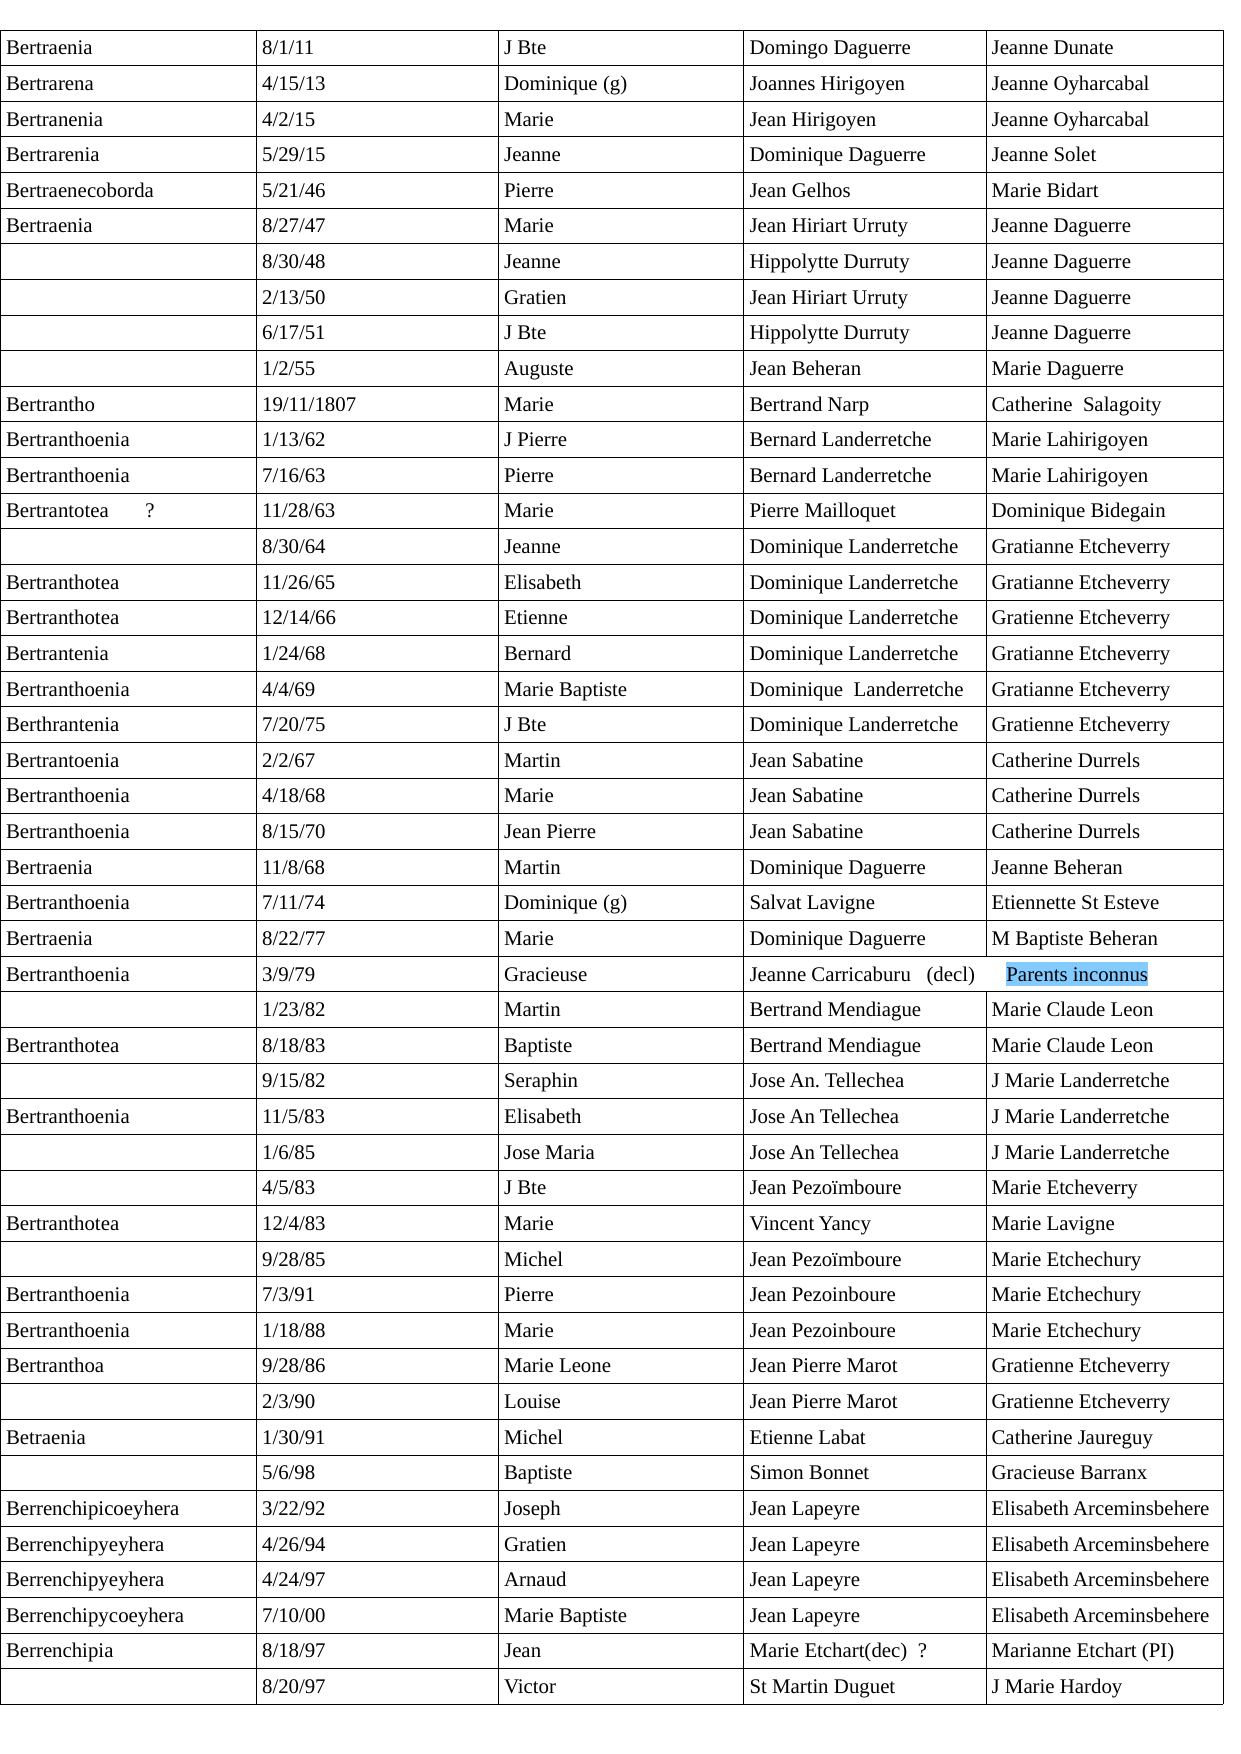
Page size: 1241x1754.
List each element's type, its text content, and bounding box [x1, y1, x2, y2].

table_cell 27/08/1847 [257, 209, 498, 243]
table_cell Martin [499, 850, 743, 884]
table_cell 18/08/1883 [257, 1028, 498, 1063]
table_cell 01/08/1811 [257, 31, 498, 65]
table_cell 15/09/1882 [257, 1064, 498, 1098]
table_cell 28/09/1885 [257, 1242, 498, 1276]
table_cell 02/01/1855 [257, 351, 498, 386]
table_cell Etienne Labat [744, 1420, 986, 1454]
table_cell Jean Lapeyre [744, 1598, 986, 1633]
table_cell Jeanne Oyharcabal [987, 102, 1223, 136]
table_cell Berrenchipycoeyhera [1, 1598, 256, 1633]
table_cell Gratienne Etcheverry [987, 707, 1223, 742]
table_cell Bertranthoenia [1, 458, 256, 493]
table_cell 26/04/1894 [257, 1527, 498, 1561]
table_cell Marie Lahirigoyen [987, 458, 1223, 493]
table_cell Jean Gelhos [744, 173, 986, 208]
table_cell 30/01/1891 [257, 1420, 498, 1454]
table_cell 30/08/1848 [257, 244, 498, 279]
table_cell 03/07/1891 [257, 1277, 498, 1312]
table_cell [1, 1384, 256, 1419]
table_cell Berthrantenia [1, 707, 256, 742]
table_cell Jeanne [499, 529, 743, 564]
table_cell Marie Claude Leon [987, 1028, 1223, 1063]
table_cell Marie Etchart(dec) ? [744, 1634, 986, 1668]
table_cell Jeanne Carricaburu (decl) Parents inconnus [744, 957, 1223, 991]
table_cell Marie [499, 494, 743, 528]
table_cell Jean Hiriart Urruty [744, 209, 986, 243]
table_cell Elisabeth Arceminsbehere [987, 1491, 1223, 1526]
table_cell Jean [499, 1634, 743, 1668]
table_cell 14/12/1866 [257, 601, 498, 635]
table_cell 17/06/1851 [257, 316, 498, 350]
table_cell Marie [499, 1206, 743, 1241]
table_cell Jeanne [499, 137, 743, 172]
table_cell 30/08/1864 [257, 529, 498, 564]
table_cell Marie Lavigne [987, 1206, 1223, 1241]
table_cell Simon Bonnet [744, 1456, 986, 1490]
table_cell Baptiste [499, 1028, 743, 1063]
table_cell 04/12/1883 [257, 1206, 498, 1241]
table_cell Bertrarenia [1, 137, 256, 172]
table_cell Victor [499, 1669, 743, 1704]
table_cell Bertrand Mendiague [744, 992, 986, 1027]
table_cell Berrenchipicoeyhera [1, 1491, 256, 1526]
table_cell 10/07/1900 [257, 1598, 498, 1633]
table_cell Dominique Landerretche [744, 707, 986, 742]
table_cell Jean Pierre Marot [744, 1384, 986, 1419]
table_cell Bertraenia [1, 921, 256, 956]
table_cell Pierre [499, 1277, 743, 1312]
table_cell Domingo Daguerre [744, 31, 986, 65]
table_cell Jeanne Daguerre [987, 209, 1223, 243]
table_cell 15/04/1813 [257, 66, 498, 101]
table_cell Berrenchipyeyhera [1, 1527, 256, 1561]
table_cell Catherine Durrels [987, 743, 1223, 778]
table_cell [1, 1171, 256, 1205]
table_cell 28/09/1886 [257, 1349, 498, 1383]
table_cell [1, 529, 256, 564]
table_cell 20/08/1897 [257, 1669, 498, 1704]
table_cell Bertranthoenia [1, 1313, 256, 1348]
table_cell Bertrand Narp [744, 387, 986, 421]
table_cell Jean Sabatine [744, 743, 986, 778]
table_cell 21/05/1846 [257, 173, 498, 208]
table_cell Auguste [499, 351, 743, 386]
table_cell Marie Etchechury [987, 1277, 1223, 1312]
table_cell Jean Sabatine [744, 779, 986, 813]
table_cell Jeanne Daguerre [987, 244, 1223, 279]
table_cell Dominique Landerretche [744, 565, 986, 599]
table_cell Jeanne [499, 244, 743, 279]
table_cell Berrenchipyeyhera [1, 1562, 256, 1597]
table_cell Marie [499, 102, 743, 136]
table_cell Michel [499, 1242, 743, 1276]
table_cell Jean Lapeyre [744, 1527, 986, 1561]
table_cell 13/01/1862 [257, 422, 498, 457]
table_cell Jean Lapeyre [744, 1562, 986, 1597]
table_cell Marie Lahirigoyen [987, 422, 1223, 457]
table_cell Jeanne Beheran [987, 850, 1223, 884]
table_cell 05/11/1883 [257, 1099, 498, 1134]
table_cell Pierre [499, 173, 743, 208]
table_cell J Marie Landerretche [987, 1099, 1223, 1134]
table_cell Gratienne Etcheverry [987, 1349, 1223, 1383]
table_cell Jean Sabatine [744, 814, 986, 849]
table_cell Berrenchipia [1, 1634, 256, 1668]
table_cell Gratianne Etcheverry [987, 672, 1223, 706]
table_cell Bertraenecoborda [1, 173, 256, 208]
table_cell Gracieuse Barranx [987, 1456, 1223, 1490]
table_cell Bertranthoenia [1, 957, 256, 991]
table_cell Jean Pezoïmboure [744, 1242, 986, 1276]
table_cell 04/04/1869 [257, 672, 498, 706]
table_cell Gratianne Etcheverry [987, 565, 1223, 599]
table_cell 18/04/1868 [257, 779, 498, 813]
table_cell 06/05/1898 [257, 1456, 498, 1490]
table_cell 22/08/1877 [257, 921, 498, 956]
table_cell Gracieuse [499, 957, 743, 991]
table_cell Marie Baptiste [499, 1598, 743, 1633]
table_cell Dominique (g) [499, 886, 743, 920]
table_cell Marie Bidart [987, 173, 1223, 208]
table_cell Bertraenia [1, 31, 256, 65]
table_cell Bertranthotea [1, 601, 256, 635]
table_cell Elisabeth [499, 1099, 743, 1134]
table_cell Marianne Etchart (PI) [987, 1634, 1223, 1668]
table_cell Dominique Landerretche [744, 672, 986, 706]
table_cell Marie Etchechury [987, 1313, 1223, 1348]
table_cell Gratianne Etcheverry [987, 636, 1223, 671]
table_cell 03/02/1890 [257, 1384, 498, 1419]
table_cell 09/03/1879 [257, 957, 498, 991]
table_cell Pierre Mailloquet [744, 494, 986, 528]
table_cell Jean Pezoinboure [744, 1277, 986, 1312]
table_cell Marie [499, 921, 743, 956]
table_cell 18/01/1888 [257, 1313, 498, 1348]
table_cell Dominique Daguerre [744, 921, 986, 956]
table_cell Bertranthoenia [1, 672, 256, 706]
table_cell J Bte [499, 1171, 743, 1205]
table_cell 19/11/1807 [257, 387, 498, 421]
table_cell Jeanne Oyharcabal [987, 66, 1223, 101]
table_cell J Pierre [499, 422, 743, 457]
table_cell Bertrantoenia [1, 743, 256, 778]
table_cell Martin [499, 992, 743, 1027]
table_cell Bertranthoa [1, 1349, 256, 1383]
table_cell 05/04/1883 [257, 1171, 498, 1205]
table_cell [1, 1064, 256, 1098]
table_cell Gratien [499, 1527, 743, 1561]
table_cell Gratienne Etcheverry [987, 1384, 1223, 1419]
table_cell Marie [499, 779, 743, 813]
table_cell Arnaud [499, 1562, 743, 1597]
table_cell 22/03/1892 [257, 1491, 498, 1526]
table_cell Bertrantho [1, 387, 256, 421]
table_cell Bertranthoenia [1, 1099, 256, 1134]
table_cell Dominique (g) [499, 66, 743, 101]
table_cell Etiennette St Esteve [987, 886, 1223, 920]
table_cell Bertrarena [1, 66, 256, 101]
table_cell Jose An Tellechea [744, 1099, 986, 1134]
table_cell Bertranthoenia [1, 422, 256, 457]
table_cell Gratianne Etcheverry [987, 529, 1223, 564]
table_cell 11/07/1874 [257, 886, 498, 920]
table_cell 02/04/1815 [257, 102, 498, 136]
table_cell Marie Baptiste [499, 672, 743, 706]
table_cell 24/01/1868 [257, 636, 498, 671]
table_cell 28/11/1863 [257, 494, 498, 528]
table_cell Etienne [499, 601, 743, 635]
table_cell Catherine Jaureguy [987, 1420, 1223, 1454]
table_cell Elisabeth Arceminsbehere [987, 1598, 1223, 1633]
table_cell 18/08/1897 [257, 1634, 498, 1668]
table_cell Catherine Salagoity [987, 387, 1223, 421]
table_cell [1, 280, 256, 314]
table_cell Bertranthoenia [1, 1277, 256, 1312]
table_cell Jeanne Daguerre [987, 316, 1223, 350]
table_cell Marie [499, 387, 743, 421]
table_cell M Baptiste Beheran [987, 921, 1223, 956]
table_cell Jose An Tellechea [744, 1135, 986, 1169]
table_cell Seraphin [499, 1064, 743, 1098]
table_cell Catherine Durrels [987, 779, 1223, 813]
table_cell [1, 1456, 256, 1490]
table_cell 24/04/1897 [257, 1562, 498, 1597]
table_cell Jean Hirigoyen [744, 102, 986, 136]
table_cell Hippolytte Durruty [744, 316, 986, 350]
table_cell 20/07/1875 [257, 707, 498, 742]
table_cell 23/01/1882 [257, 992, 498, 1027]
table_cell 08/11/1868 [257, 850, 498, 884]
table_cell [1, 316, 256, 350]
table_cell J Marie Landerretche [987, 1064, 1223, 1098]
table_cell Bertranthoenia [1, 886, 256, 920]
table_cell Louise [499, 1384, 743, 1419]
table_cell Pierre [499, 458, 743, 493]
table_cell 29/05/1815 [257, 137, 498, 172]
table_cell Dominique Landerretche [744, 636, 986, 671]
table_cell 13/02/1850 [257, 280, 498, 314]
table_cell 06/01/1885 [257, 1135, 498, 1169]
table_cell Bertrand Mendiague [744, 1028, 986, 1063]
table_cell Marie Daguerre [987, 351, 1223, 386]
table_cell Jose An. Tellechea [744, 1064, 986, 1098]
table_cell [1, 992, 256, 1027]
table_cell Jeanne Dunate [987, 31, 1223, 65]
table_cell Bertraenia [1, 850, 256, 884]
table_cell Jean Lapeyre [744, 1491, 986, 1526]
table_cell Martin [499, 743, 743, 778]
table_cell Hippolytte Durruty [744, 244, 986, 279]
table_cell Bertranthoenia [1, 779, 256, 813]
table_cell [1, 1669, 256, 1704]
table_cell Baptiste [499, 1456, 743, 1490]
table_cell Bertranthotea [1, 1028, 256, 1063]
table_cell Marie Claude Leon [987, 992, 1223, 1027]
table_cell 02/02/1867 [257, 743, 498, 778]
table_cell Marie Etchechury [987, 1242, 1223, 1276]
table_cell Michel [499, 1420, 743, 1454]
table_cell Marie Etcheverry [987, 1171, 1223, 1205]
table_cell Bertranthotea [1, 565, 256, 599]
table_cell Jeanne Solet [987, 137, 1223, 172]
table_cell [1, 244, 256, 279]
table_cell Elisabeth Arceminsbehere [987, 1527, 1223, 1561]
table_cell Jean Pierre [499, 814, 743, 849]
table_cell [1, 351, 256, 386]
table_cell Catherine Durrels [987, 814, 1223, 849]
table_cell Elisabeth [499, 565, 743, 599]
table_cell Bernard Landerretche [744, 458, 986, 493]
table_cell Bertranthotea [1, 1206, 256, 1241]
table_cell 16/07/1863 [257, 458, 498, 493]
table_cell [1, 1242, 256, 1276]
table_cell Bernard [499, 636, 743, 671]
table_cell 26/11/1865 [257, 565, 498, 599]
table_cell Dominique Daguerre [744, 850, 986, 884]
table_cell Marie [499, 1313, 743, 1348]
table_cell Dominique Bidegain [987, 494, 1223, 528]
table_cell Jose Maria [499, 1135, 743, 1169]
table_cell Bernard Landerretche [744, 422, 986, 457]
table_cell Dominique Landerretche [744, 601, 986, 635]
table_cell Dominique Daguerre [744, 137, 986, 172]
table_cell Bertrantotea ? [1, 494, 256, 528]
table_cell Gratien [499, 280, 743, 314]
table_cell Elisabeth Arceminsbehere [987, 1562, 1223, 1597]
table_cell Salvat Lavigne [744, 886, 986, 920]
table_cell Vincent Yancy [744, 1206, 986, 1241]
table_cell Joseph [499, 1491, 743, 1526]
table_cell J Bte [499, 316, 743, 350]
table_cell J Bte [499, 31, 743, 65]
table_cell Betraenia [1, 1420, 256, 1454]
table_cell Jean Pierre Marot [744, 1349, 986, 1383]
table_cell Bertranenia [1, 102, 256, 136]
table_cell Jeanne Daguerre [987, 280, 1223, 314]
table_cell J Bte [499, 707, 743, 742]
table_cell Joannes Hirigoyen [744, 66, 986, 101]
table_cell J Marie Landerretche [987, 1135, 1223, 1169]
table_cell Jean Beheran [744, 351, 986, 386]
table_cell J Marie Hardoy [987, 1669, 1223, 1704]
table_cell Bertrantenia [1, 636, 256, 671]
table_cell Marie Leone [499, 1349, 743, 1383]
table_cell St Martin Duguet [744, 1669, 986, 1704]
table_cell Jean Pezoïmboure [744, 1171, 986, 1205]
table_cell 15/08/1870 [257, 814, 498, 849]
table_cell Bertranthoenia [1, 814, 256, 849]
table_cell Dominique Landerretche [744, 529, 986, 564]
table_cell Bertraenia [1, 209, 256, 243]
table_cell [1, 1135, 256, 1169]
table_cell Gratienne Etcheverry [987, 601, 1223, 635]
table_cell Jean Pezoinboure [744, 1313, 986, 1348]
table_cell Marie [499, 209, 743, 243]
table_cell Jean Hiriart Urruty [744, 280, 986, 314]
